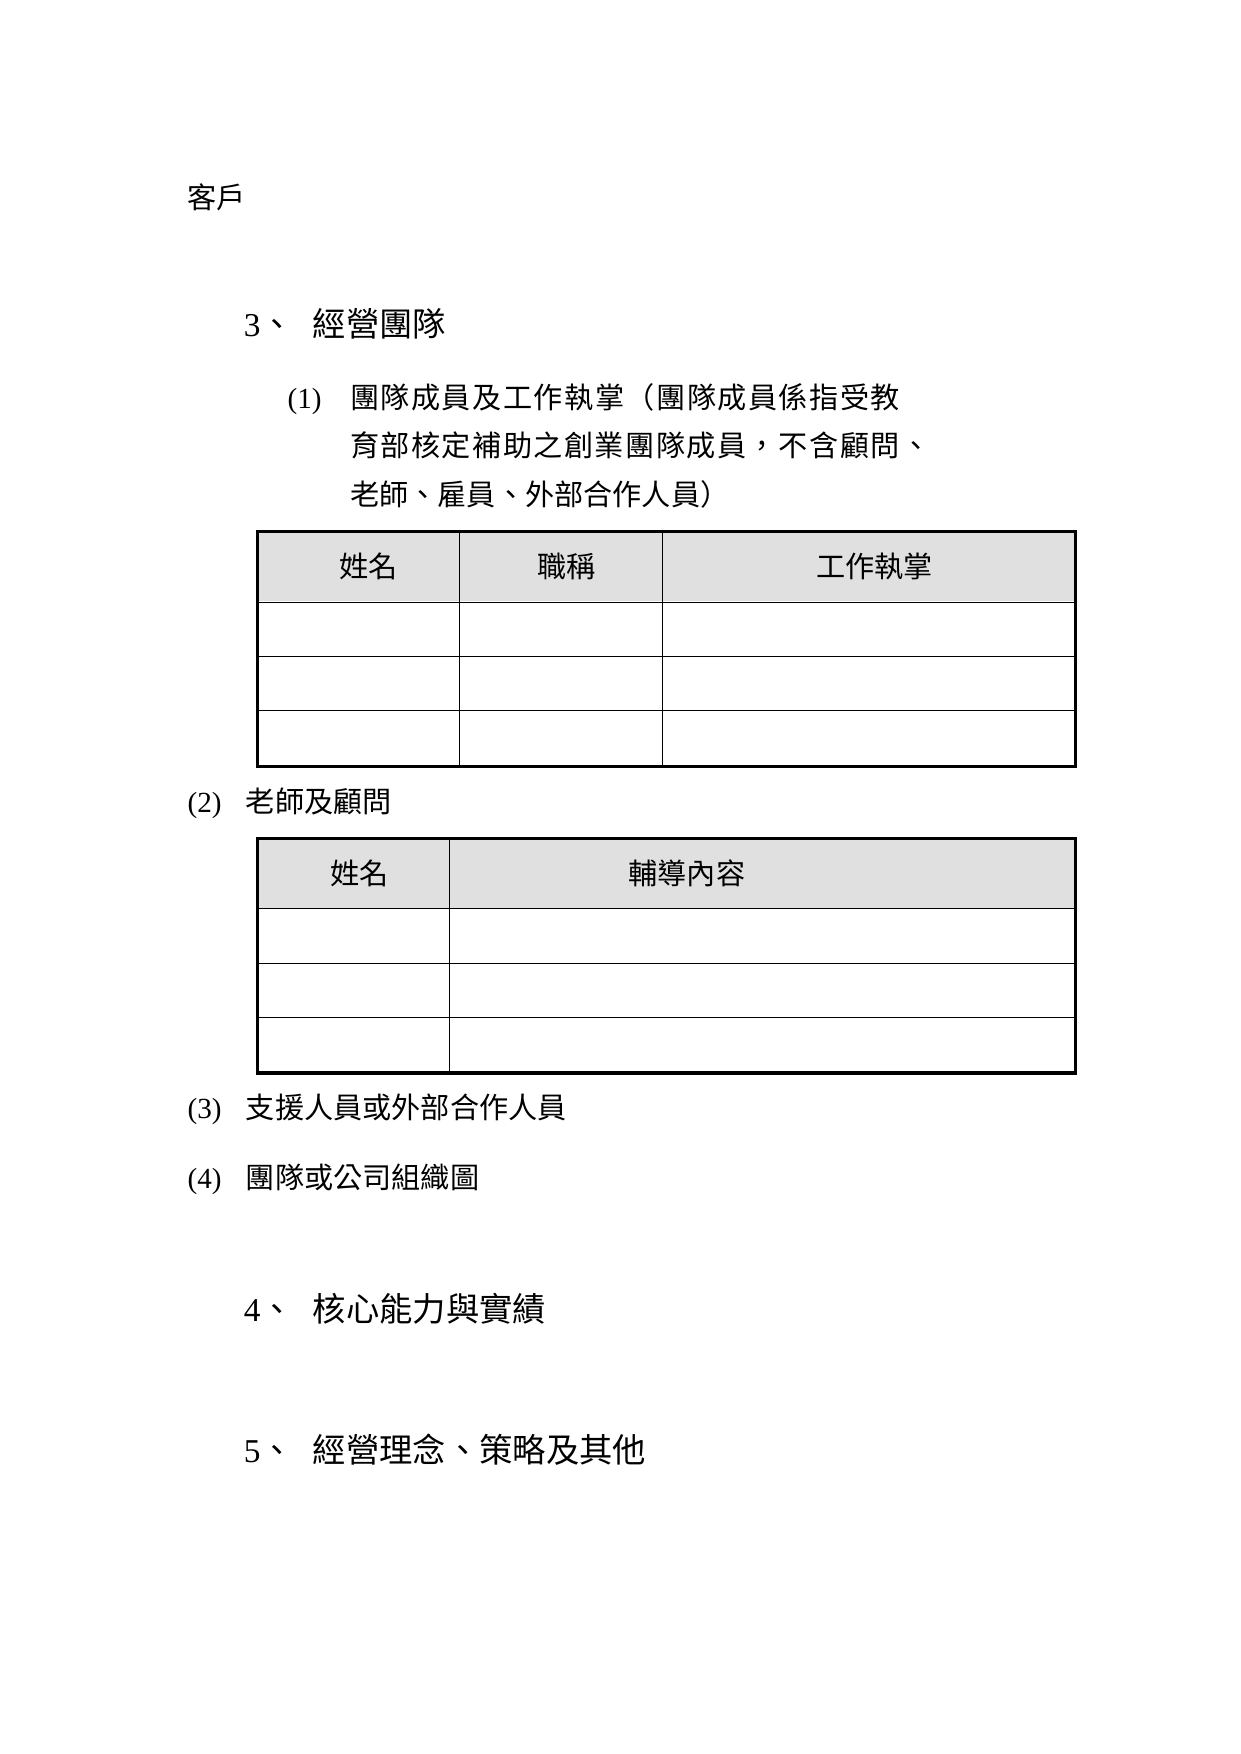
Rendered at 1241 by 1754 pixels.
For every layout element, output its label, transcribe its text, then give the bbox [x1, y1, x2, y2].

table_header 姓名 [259, 840, 449, 908]
table_cell [663, 657, 1074, 710]
table_header 工作執掌 [663, 533, 1074, 601]
table_cell [259, 1018, 449, 1071]
table_cell [460, 711, 662, 764]
table_header 姓名 [259, 533, 459, 601]
list 老師及顧問 [187, 778, 901, 820]
table_cell [259, 711, 459, 764]
table_cell [460, 657, 662, 710]
table_cell [259, 909, 449, 963]
table_cell [259, 603, 459, 656]
list 經營理念、策略及其他 [187, 1424, 1053, 1472]
list 產品銷售方式、銷售據點及分佈、銷售通路與主要客戶 [187, 175, 901, 217]
table_header 輔導內容 [450, 840, 1074, 908]
list 核心能力與實績 [187, 1283, 901, 1331]
table_header 職稱 [460, 533, 662, 601]
list 團隊成員及工作執掌（團隊成員係指受教育部核定補助之創業團隊成員，不含顧問、老師、雇員、外部合作人員） [287, 374, 901, 513]
table_cell [663, 711, 1074, 764]
list 支援人員或外部合作人員 [187, 1085, 901, 1127]
list 經營團隊 [244, 298, 990, 346]
table_cell [259, 657, 459, 710]
list 團隊或公司組織圖 [187, 1154, 901, 1197]
table_cell [450, 964, 1074, 1017]
table_cell [450, 909, 1074, 963]
table_cell [460, 603, 662, 656]
table_cell [663, 603, 1074, 656]
table_cell [259, 964, 449, 1017]
table_cell [450, 1018, 1074, 1071]
